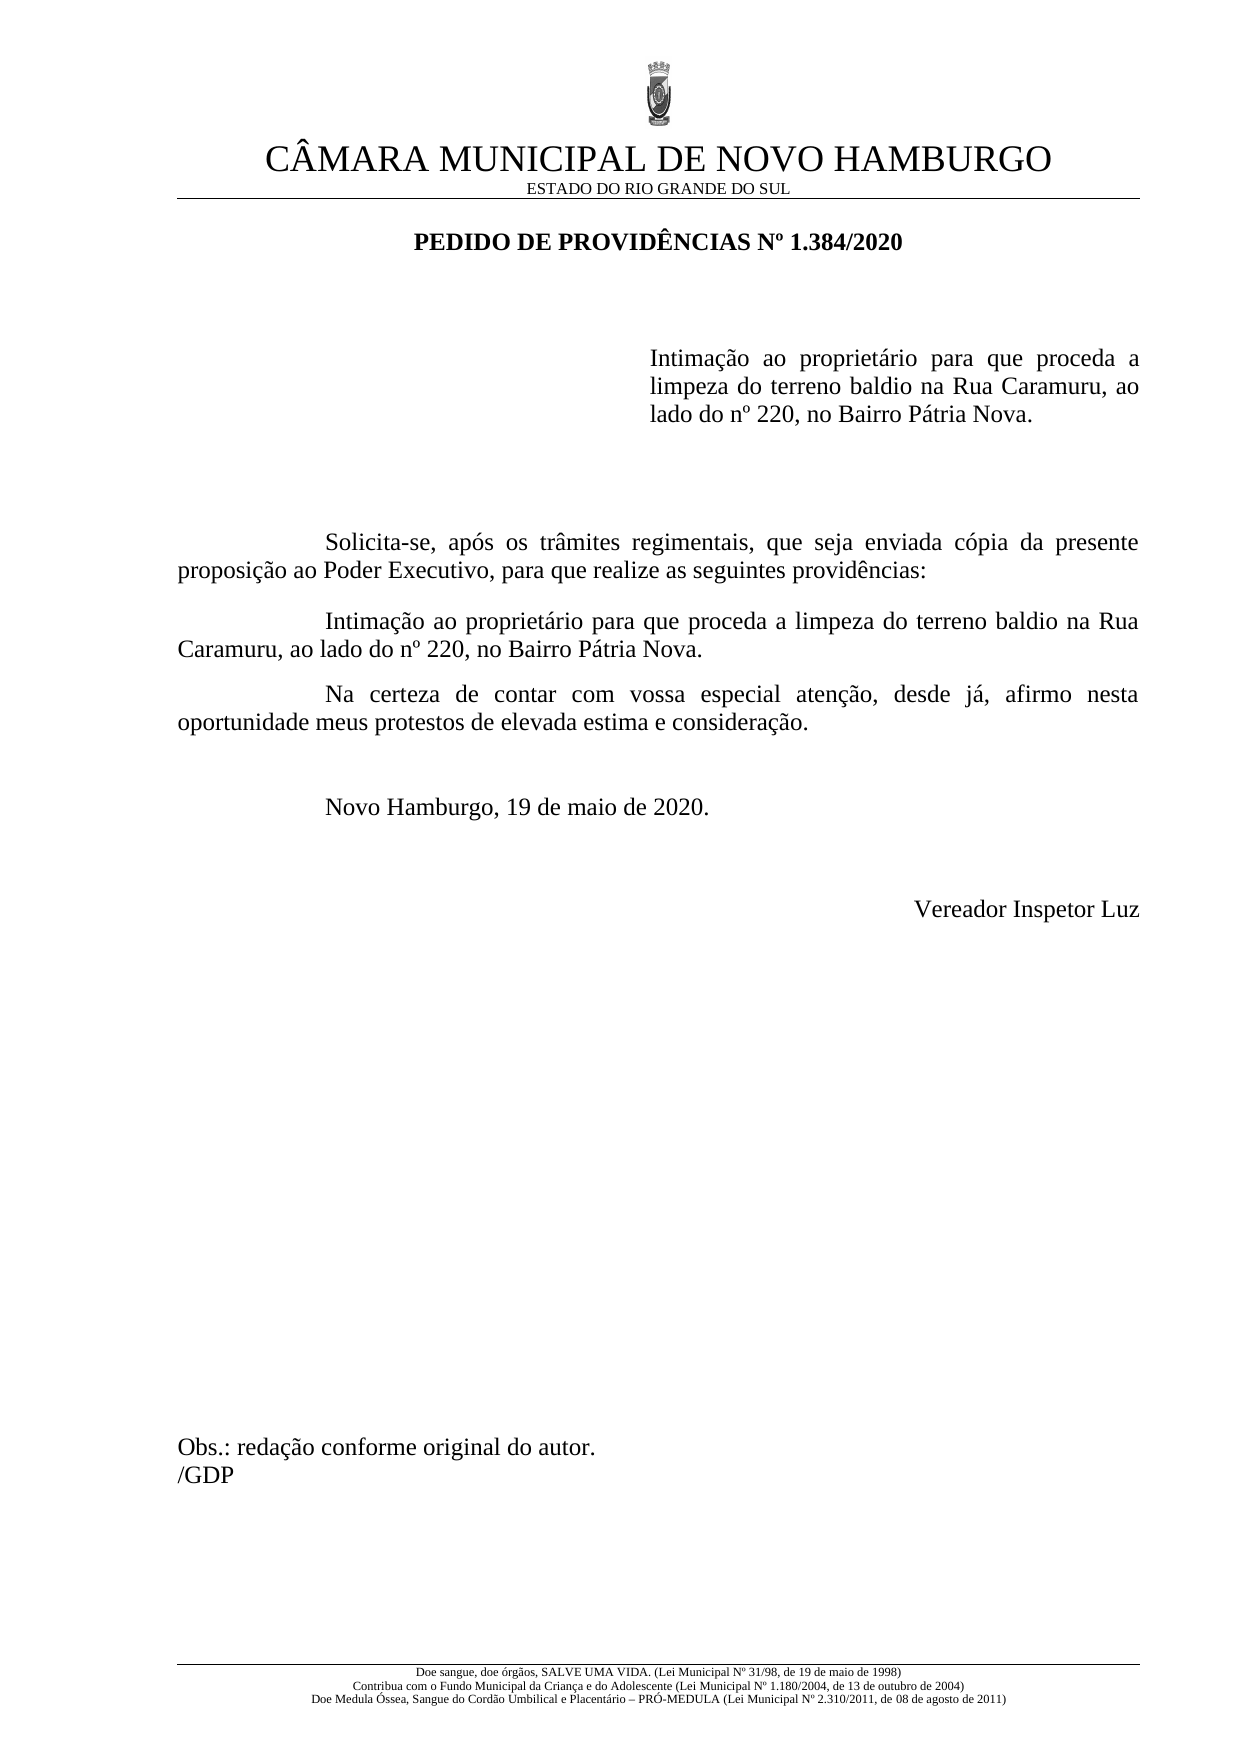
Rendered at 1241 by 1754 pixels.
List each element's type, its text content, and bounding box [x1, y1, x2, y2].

text PEDIDO DE PROVIDÊNCIAS Nº 1.384/2020 [177, 228, 1140, 256]
text Obs.: redação conforme original do autor. [177, 1433, 1140, 1461]
text Intimação ao proprietário para que proceda a limpeza do terreno baldio na Rua Caramuru, ao lado do nº 220, no Bairro Pátria Nova. [649, 344, 1140, 428]
text Na certeza de contar com vossa especial atenção, desde já, afirmo nesta oportunidade meus protestos de elevada estima e consideração. [177, 680, 1140, 736]
text /GDP [177, 1461, 1140, 1489]
text Vereador Inspetor Luz [177, 895, 1140, 923]
text Novo Hamburgo, 19 de maio de 2020. [177, 793, 1140, 821]
text Solicita-se, após os trâmites regimentais, que seja enviada cópia da presente proposição ao Poder Executivo, para que realize as seguintes providências: [177, 528, 1140, 583]
text Intimação ao proprietário para que proceda a limpeza do terreno baldio na Rua Caramuru, ao lado do nº 220, no Bairro Pátria Nova. [177, 607, 1140, 662]
